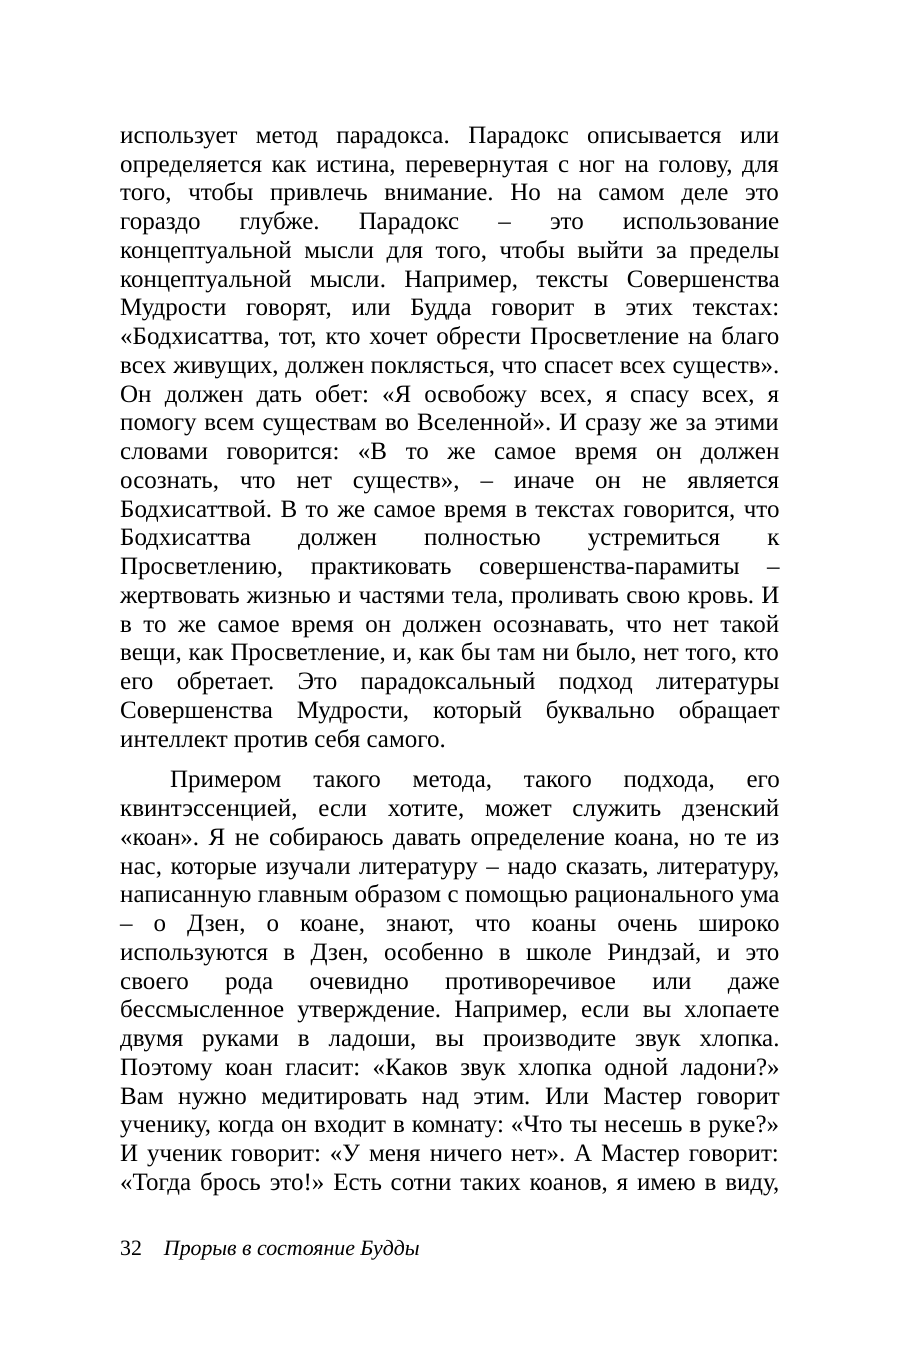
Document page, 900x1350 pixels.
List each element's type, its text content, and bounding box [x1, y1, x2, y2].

text Примером такого метода, такого подхода, его квинтэссенцией, если хотите, может служить дзенский «коан». Я не собираюсь давать определение коана, но те из нас, которые изучали литературу – надо сказать, литературу, написанную главным образом с помощью рационального ума – о Дзен, о коане, знают, что коаны очень широко используются в Дзен, особенно в школе Риндзай, и это своего рода очевидно противоречивое или даже бессмысленное утверждение. Например, если вы хлопаете двумя руками в ладоши, вы производите звук хлопка. Поэтому коан гласит: «Каков звук хлопка одной ладони?» Вам нужно медитировать над этим. Или Мастер говорит ученику, когда он входит в комнату: «Что ты несешь в руке?» И ученик говорит: «У меня ничего нет». А Мастер говорит: «Тогда брось это!» Есть сотни таких коанов, я имею в виду, [120, 764, 780, 1196]
text использует метод парадокса. Парадокс описывается или определяется как истина, перевернутая с ног на голову, для того, чтобы привлечь внимание. Но на самом деле это гораздо глубже. Парадокс – это использование концептуальной мысли для того, чтобы выйти за пределы концептуальной мысли. Например, тексты Совершенства Мудрости говорят, или Будда говорит в этих текстах: «Бодхисаттва, тот, кто хочет обрести Просветление на благо всех живущих, должен поклясться, что спасет всех существ». Он должен дать обет: «Я освобожу всех, я спасу всех, я помогу всем существам во Вселенной». И сразу же за этими словами говорится: «В то же самое время он должен осознать, что нет существ», – иначе он не является Бодхисаттвой. В то же самое время в текстах говорится, что Бодхисаттва должен полностью устремиться к Просветлению, практиковать совершенства-парамиты – жертвовать жизнью и частями тела, проливать свою кровь. И в то же самое время он должен осознавать, что нет такой вещи, как Просветление, и, как бы там ни было, нет того, кто его обретает. Это парадоксальный подход литературы Совершенства Мудрости, который буквально обращает интеллект против себя самого. [120, 120, 780, 752]
